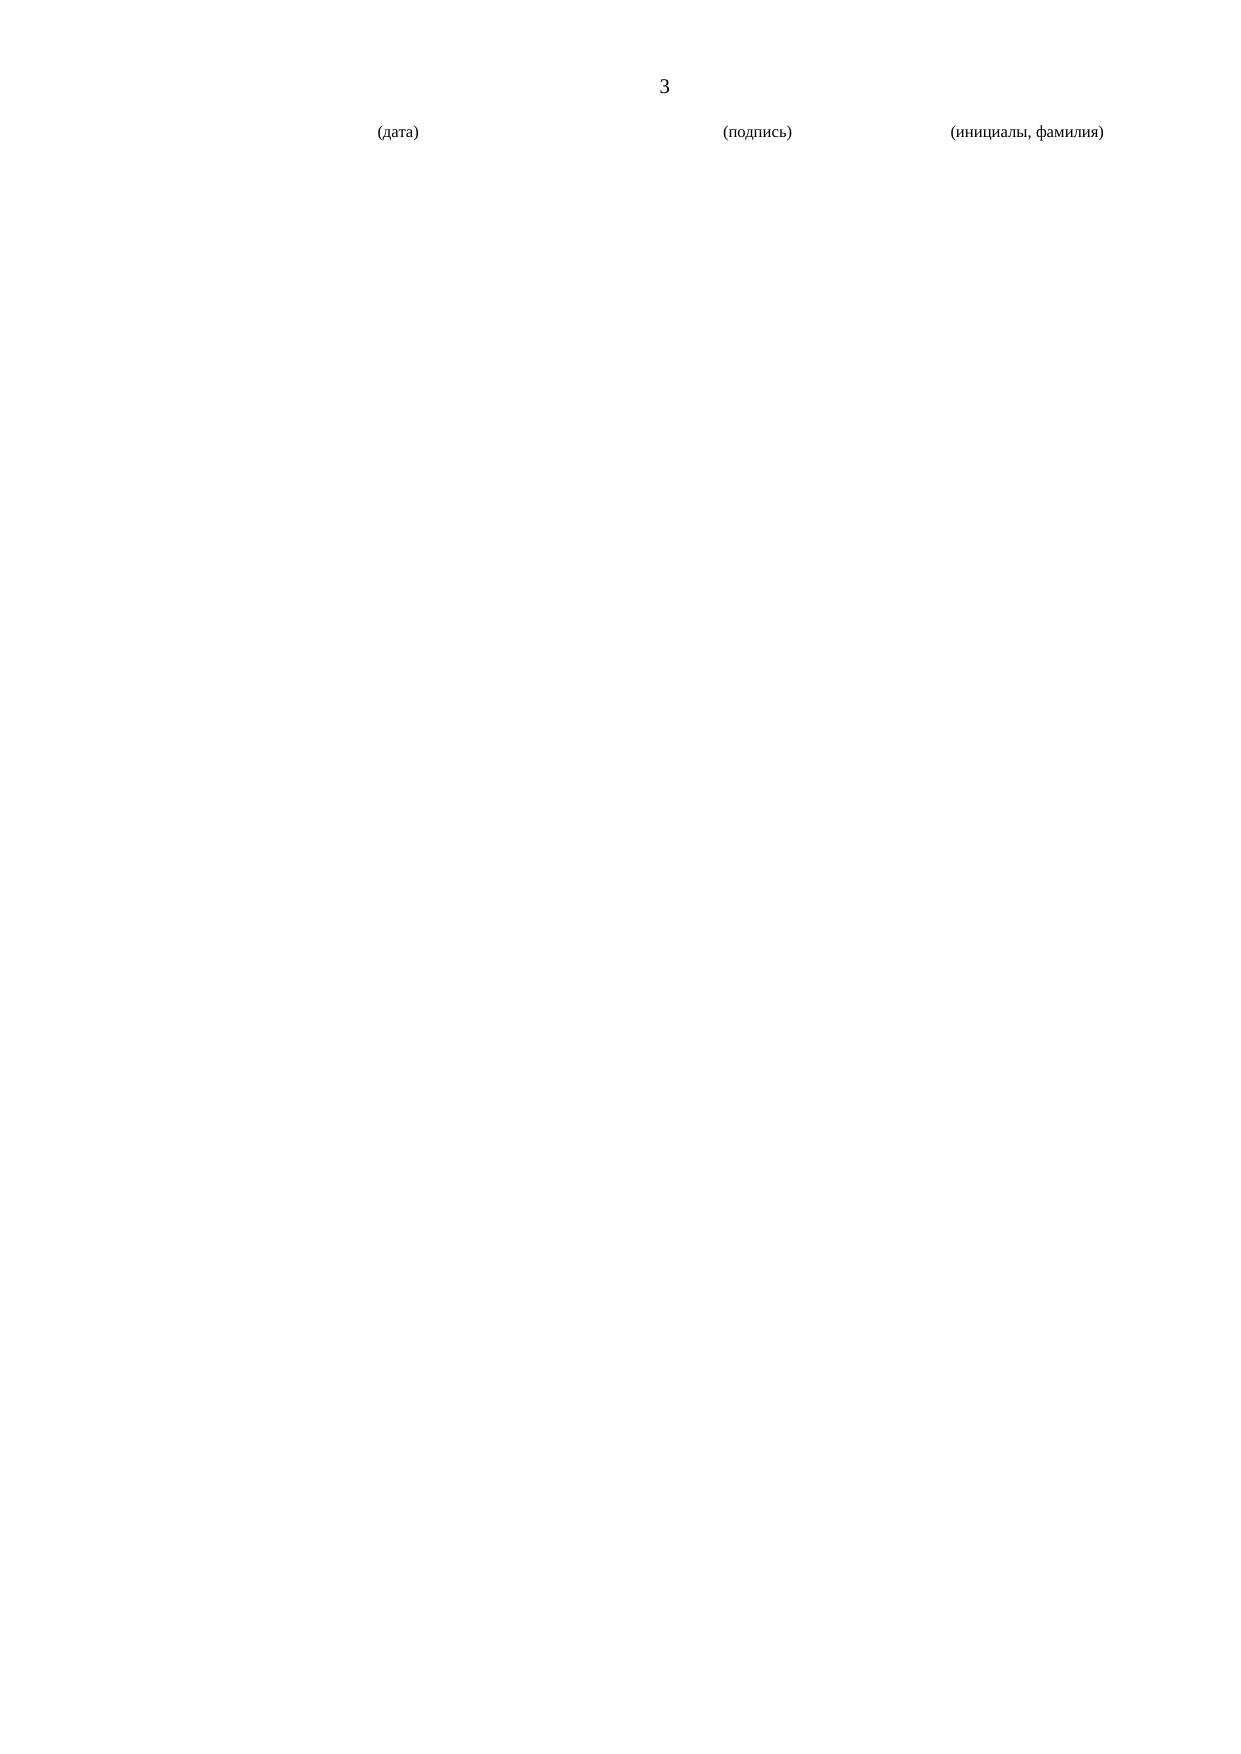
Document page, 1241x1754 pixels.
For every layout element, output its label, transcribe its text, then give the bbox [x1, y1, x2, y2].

text (дата) (подпись) (инициалы, фамилия) [177, 122, 1152, 141]
